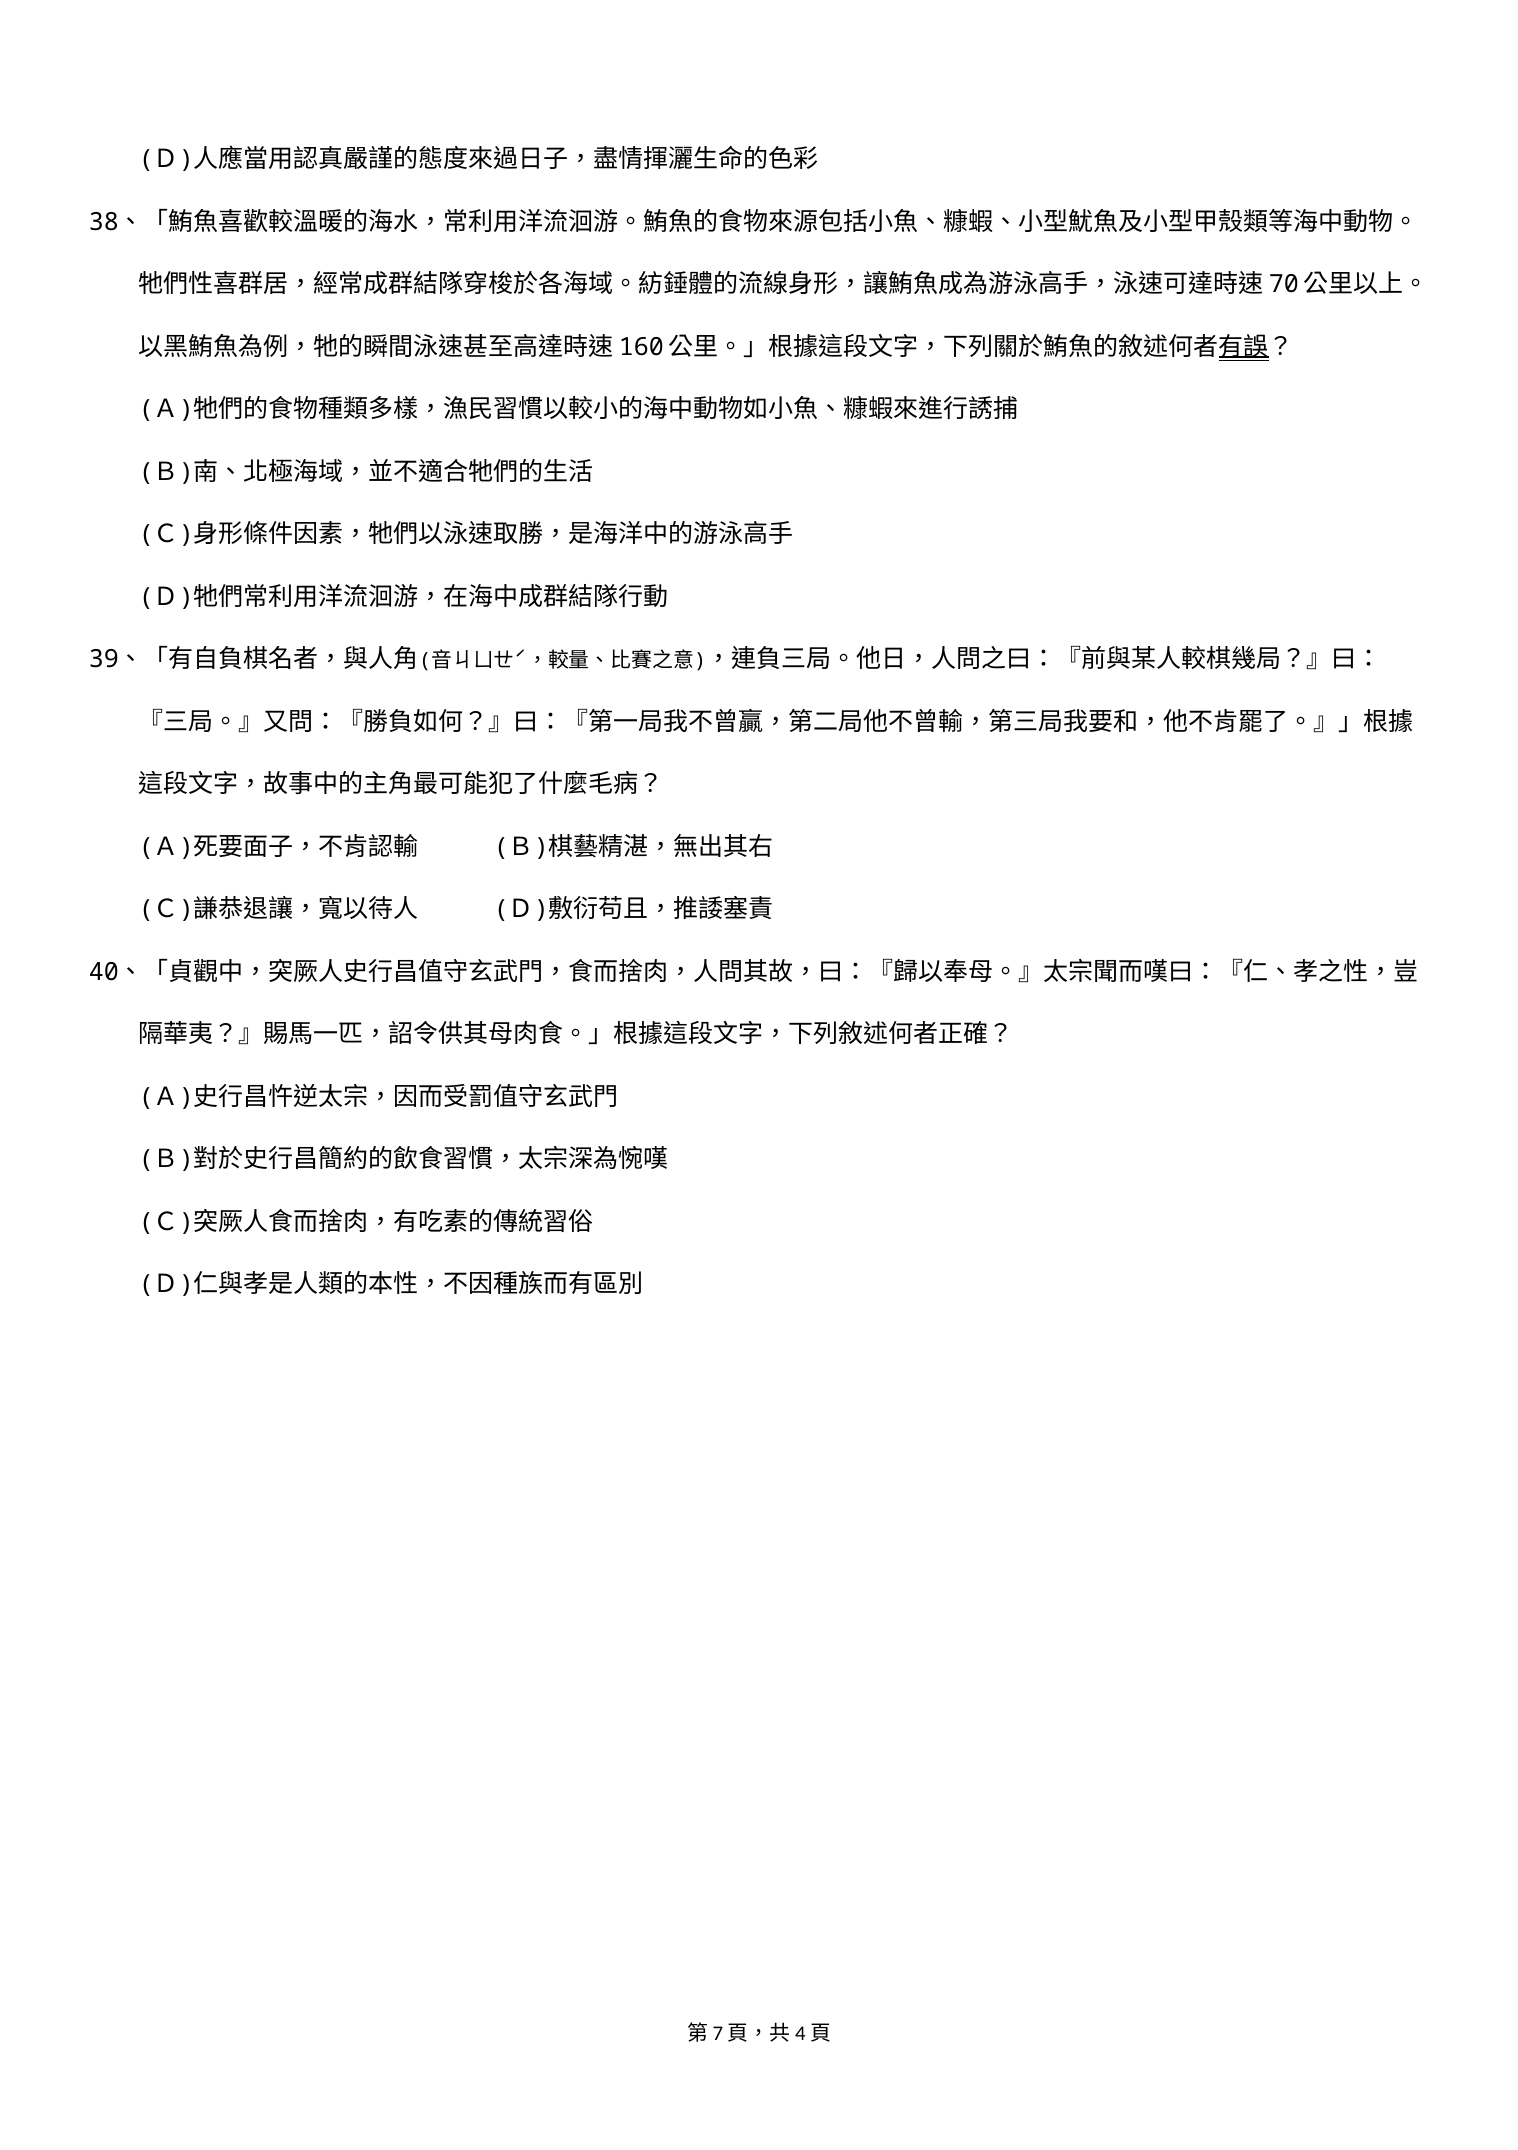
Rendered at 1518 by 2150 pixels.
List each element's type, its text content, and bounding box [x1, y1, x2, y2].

text (Ｂ)南、北極海域，並不適合牠們的生活 [139, 427, 1429, 490]
text (Ｄ)仁與孝是人類的本性，不因種族而有區別 [139, 1240, 1429, 1302]
text 40、「貞觀中，突厥人史行昌值守玄武門，食而捨肉，人問其故，曰：『歸以奉母。』太宗聞而嘆曰：『仁、孝之性，豈隔華夷？』賜馬一匹，詔令供其母肉食。」根據這段文字，下列敘述何者正確？ [89, 927, 1429, 1052]
text (Ｄ)人應當用認真嚴謹的態度來過日子，盡情揮灑生命的色彩 [139, 115, 1429, 177]
text (Ｃ)謙恭退讓，寬以待人 (Ｄ)敷衍苟且，推諉塞責 [139, 865, 1429, 927]
text 38、「鮪魚喜歡較溫暖的海水，常利用洋流洄游。鮪魚的食物來源包括小魚、糠蝦、小型魷魚及小型甲殼類等海中動物。牠們性喜群居，經常成群結隊穿梭於各海域。紡錘體的流線身形，讓鮪魚成為游泳高手，泳速可達時速70公里以上。以黑鮪魚為例，牠的瞬間泳速甚至高達時速160公里。」根據這段文字，下列關於鮪魚的敘述何者有誤？ [89, 177, 1429, 365]
text (Ｂ)對於史行昌簡約的飲食習慣，太宗深為惋嘆 [139, 1115, 1429, 1177]
text (Ａ)牠們的食物種類多樣，漁民習慣以較小的海中動物如小魚、糠蝦來進行誘捕 [139, 365, 1429, 427]
text (Ｄ)牠們常利用洋流洄游，在海中成群結隊行動 [139, 552, 1429, 615]
text (Ｃ)突厥人食而捨肉，有吃素的傳統習俗 [139, 1177, 1429, 1240]
text (Ａ)史行昌忤逆太宗，因而受罰值守玄武門 [139, 1052, 1429, 1115]
text 39、「有自負棋名者，與人角(音ㄐㄩㄝˊ，較量、比賽之意)，連負三局。他日，人問之曰：『前與某人較棋幾局？』曰：『三局。』又問：『勝負如何？』曰：『第一局我不曾贏，第二局他不曾輸，第三局我要和，他不肯罷了。』」根據這段文字，故事中的主角最可能犯了什麼毛病？ [89, 615, 1429, 802]
text (Ｃ)身形條件因素，牠們以泳速取勝，是海洋中的游泳高手 [139, 490, 1429, 552]
text (Ａ)死要面子，不肯認輸 (Ｂ)棋藝精湛，無出其右 [139, 802, 1429, 865]
